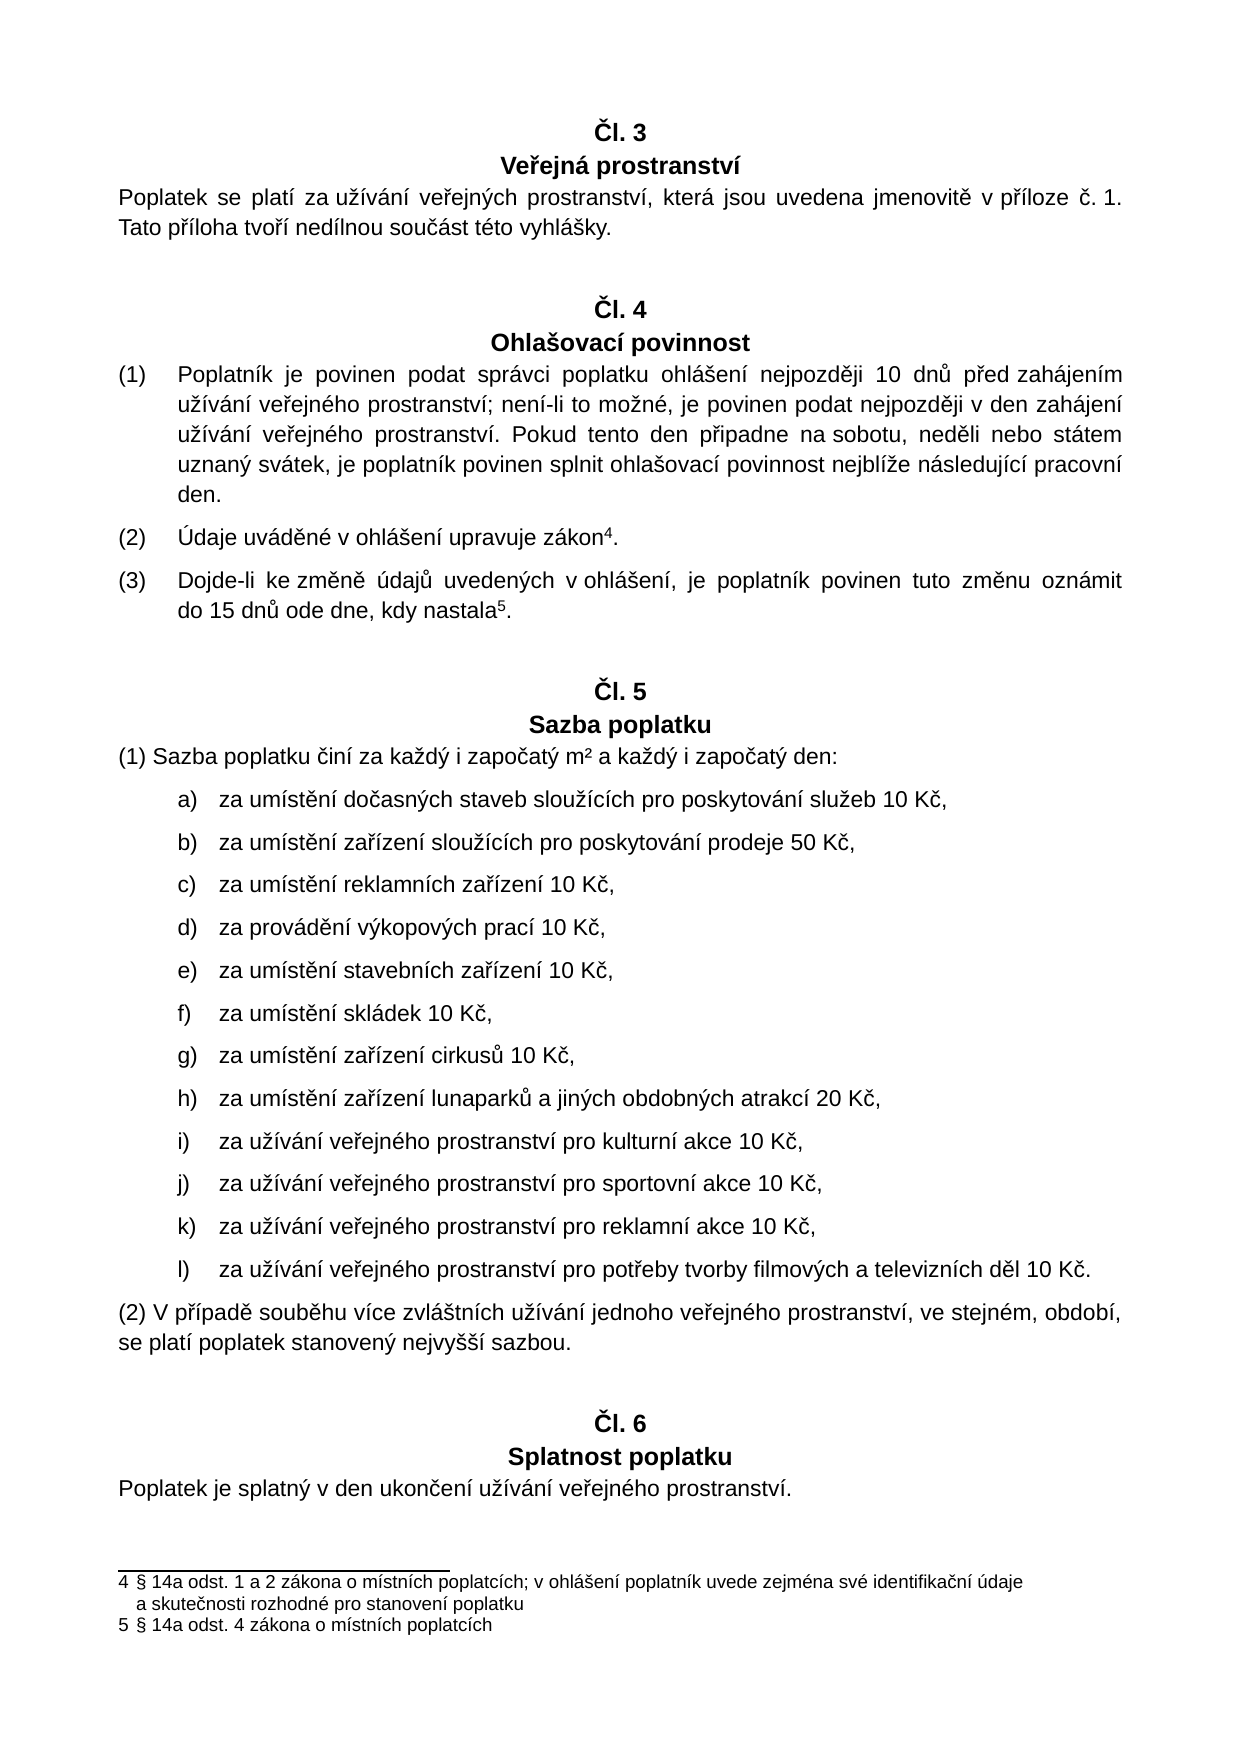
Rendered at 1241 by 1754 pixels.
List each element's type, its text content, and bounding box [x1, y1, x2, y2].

list za umístění reklamních zařízení 10 Kč, [177, 871, 1122, 898]
list Poplatník je povinen podat správci poplatku ohlášení nejpozději 10 dnů před zahájením užívání veřejného prostranství; není-li to možné, je povinen podat nejpozději v den zahájení užívání veřejného prostranství. Pokud tento den připadne na sobotu, neděli nebo státem uznaný svátek, je poplatník povinen splnit ohlašovací povinnost nejblíže následující pracovní den. [118, 361, 1122, 508]
list za provádění výkopových prací 10 Kč, [177, 914, 1122, 941]
subtitle Čl. 6 Splatnost poplatku [118, 1409, 1122, 1471]
list § 14a odst. 4 zákona o místních poplatcích [118, 1614, 1122, 1635]
list za umístění dočasných staveb sloužících pro poskytování služeb 10 Kč, [177, 786, 1122, 812]
list za umístění stavebních zařízení 10 Kč, [177, 957, 1122, 983]
subtitle Čl. 5 Sazba poplatku [118, 677, 1122, 739]
list za užívání veřejného prostranství pro potřeby tvorby filmových a televizních děl 10 Kč. [177, 1256, 1122, 1282]
subtitle Čl. 4 Ohlašovací povinnost [118, 294, 1122, 356]
list Dojde-li ke změně údajů uvedených v ohlášení, je poplatník povinen tuto změnu oznámit do 15 dnů ode dne, kdy nastala. [118, 567, 1122, 623]
list za umístění skládek 10 Kč, [177, 999, 1122, 1026]
text Poplatek se platí za užívání veřejných prostranství, která jsou uvedena jmenovitě v příloze č. 1. Tato příloha tvoří nedílnou součást této vyhlášky. [118, 184, 1122, 241]
list za užívání veřejného prostranství pro kulturní akce 10 Kč, [177, 1128, 1122, 1154]
list § 14a odst. 1 a 2 zákona o místních poplatcích; v ohlášení poplatník uvede zejména své identifikační údaje a skutečnosti rozhodné pro stanovení poplatku [118, 1571, 1122, 1614]
text Poplatek je splatný v den ukončení užívání veřejného prostranství. [118, 1475, 1122, 1501]
subtitle Čl. 3 Veřejná prostranství [118, 118, 1122, 180]
list Údaje uváděné v ohlášení upravuje zákon. [118, 524, 1122, 551]
list za umístění zařízení cirkusů 10 Kč, [177, 1042, 1122, 1069]
list za užívání veřejného prostranství pro reklamní akce 10 Kč, [177, 1213, 1122, 1239]
list za umístění zařízení sloužících pro poskytování prodeje 50 Kč, [177, 829, 1122, 855]
text (1) Sazba poplatku činí za každý i započatý m² a každý i započatý den: [118, 743, 1122, 770]
list za umístění zařízení lunaparků a jiných obdobných atrakcí 20 Kč, [177, 1085, 1122, 1111]
list za užívání veřejného prostranství pro sportovní akce 10 Kč, [177, 1170, 1122, 1197]
text (2) V případě souběhu více zvláštních užívání jednoho veřejného prostranství, ve stejném, období, se platí poplatek stanovený nejvyšší sazbou. [118, 1298, 1122, 1355]
